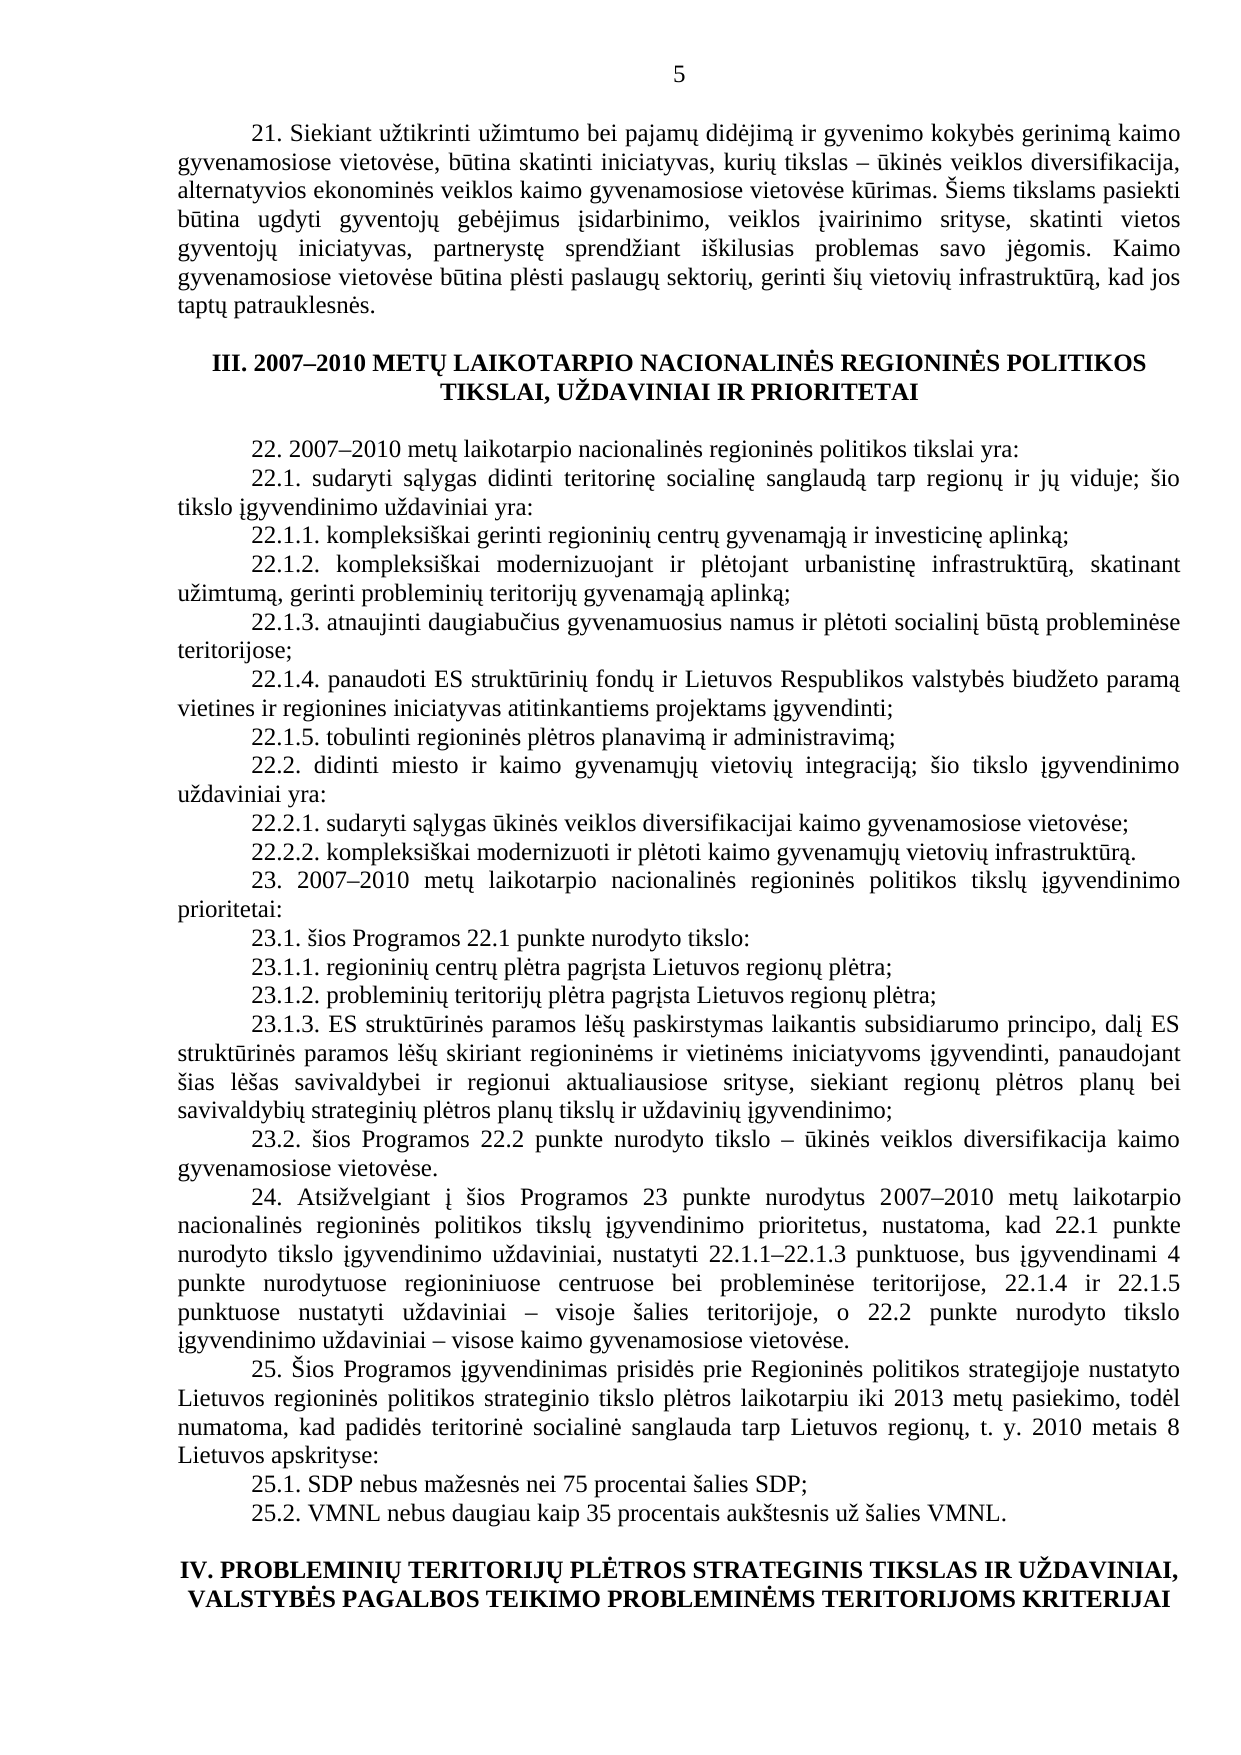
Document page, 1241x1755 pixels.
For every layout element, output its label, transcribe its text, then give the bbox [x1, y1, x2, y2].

text 22.1. sudaryti sąlygas didinti teritorinę socialinę sanglaudą tarp regionų ir jų viduje; šio tikslo įgyvendinimo uždaviniai yra: [177, 463, 1181, 521]
text 22.1.4. panaudoti ES struktūrinių fondų ir Lietuvos Respublikos valstybės biudžeto paramą vietines ir regionines iniciatyvas atitinkantiems projektams įgyvendinti; [177, 664, 1181, 722]
text 24. Atsižvelgiant į šios Programos 23 punkte nurodytus 2007–2010 metų laikotarpio nacionalinės regioninės politikos tikslų įgyvendinimo prioritetus, nustatoma, kad 22.1 punkte nurodyto tikslo įgyvendinimo uždaviniai, nustatyti 22.1.1–22.1.3 punktuose, bus įgyvendinami 4 punkte nurodytuose regioniniuose centruose bei probleminėse teritorijose, 22.1.4 ir 22.1.5 punktuose nustatyti uždaviniai – visoje šalies teritorijoje, o 22.2 punkte nurodyto tikslo įgyvendinimo uždaviniai – visose kaimo gyvenamosiose vietovėse. [177, 1182, 1181, 1354]
text 22.1.5. tobulinti regioninės plėtros planavimą ir administravimą; [177, 722, 1181, 751]
text 22.1.1. kompleksiškai gerinti regioninių centrų gyvenamąją ir investicinę aplinką; [177, 521, 1181, 549]
text 25.2. VMNL nebus daugiau kaip 35 procentais aukštesnis už šalies VMNL. [177, 1498, 1181, 1527]
text 23. 2007–2010 metų laikotarpio nacionalinės regioninės politikos tikslų įgyvendinimo prioritetai: [177, 866, 1181, 923]
text 22.2.1. sudaryti sąlygas ūkinės veiklos diversifikacijai kaimo gyvenamosiose vietovėse; [177, 808, 1181, 837]
text 22.1.3. atnaujinti daugiabučius gyvenamuosius namus ir plėtoti socialinį būstą probleminėse teritorijose; [177, 607, 1181, 664]
text 23.1.2. probleminių teritorijų plėtra pagrįsta Lietuvos regionų plėtra; [177, 981, 1181, 1009]
text 22.1.2. kompleksiškai modernizuojant ir plėtojant urbanistinę infrastruktūrą, skatinant užimtumą, gerinti probleminių teritorijų gyvenamąją aplinką; [177, 549, 1181, 607]
text 25.1. SDP nebus mažesnės nei 75 procentai šalies SDP; [177, 1469, 1181, 1498]
text 23.1.1. regioninių centrų plėtra pagrįsta Lietuvos regionų plėtra; [177, 952, 1181, 981]
text 23.1. šios Programos 22.1 punkte nurodyto tikslo: [177, 923, 1181, 952]
text 23.1.3. ES struktūrinės paramos lėšų paskirstymas laikantis subsidiarumo principo, dalį ES struktūrinės paramos lėšų skiriant regioninėms ir vietinėms iniciatyvoms įgyvendinti, panaudojant šias lėšas savivaldybei ir regionui aktualiausiose srityse, siekiant regionų plėtros planų bei savivaldybių strateginių plėtros planų tikslų ir uždavinių įgyvendinimo; [177, 1009, 1181, 1124]
text 21. Siekiant užtikrinti užimtumo bei pajamų didėjimą ir gyvenimo kokybės gerinimą kaimo gyvenamosiose vietovėse, būtina skatinti iniciatyvas, kurių tikslas – ūkinės veiklos diversifikacija, alternatyvios ekonominės veiklos kaimo gyvenamosiose vietovėse kūrimas. Šiems tikslams pasiekti būtina ugdyti gyventojų gebėjimus įsidarbinimo, veiklos įvairinimo srityse, skatinti vietos gyventojų iniciatyvas, partnerystę sprendžiant iškilusias problemas savo jėgomis. Kaimo gyvenamosiose vietovėse būtina plėsti paslaugų sektorių, gerinti šių vietovių infrastruktūrą, kad jos taptų patrauklesnės. [177, 118, 1181, 319]
text 22. 2007–2010 metų laikotarpio nacionalinės regioninės politikos tikslai yra: [177, 434, 1181, 463]
text III. 2007–2010 METŲ laikotarpio nacionalinės REGIONINĖS POLITIKOS TIKSLAi, UŽDAVINIAI IR PRIORITETAI [177, 348, 1181, 406]
text 22.2. didinti miesto ir kaimo gyvenamųjų vietovių integraciją; šio tikslo įgyvendinimo uždaviniai yra: [177, 751, 1181, 808]
text IV. probleminių teritorijų plėtros strateginiS tikslas ir uždaviniai, valstybės pagalbos teikimo probleminėms teritorijoms kriterijai [177, 1556, 1181, 1613]
text 22.2.2. kompleksiškai modernizuoti ir plėtoti kaimo gyvenamųjų vietovių infrastruktūrą. [177, 837, 1181, 866]
text 25. Šios Programos įgyvendinimas prisidės prie Regioninės politikos strategijoje nustatyto Lietuvos regioninės politikos strateginio tikslo plėtros laikotarpiu iki 2013 metų pasiekimo, todėl numatoma, kad padidės teritorinė socialinė sanglauda tarp Lietuvos regionų, t. y. 2010 metais 8 Lietuvos apskrityse: [177, 1354, 1181, 1469]
text 23.2. šios Programos 22.2 punkte nurodyto tikslo – ūkinės veiklos diversifikacija kaimo gyvenamosiose vietovėse. [177, 1124, 1181, 1182]
